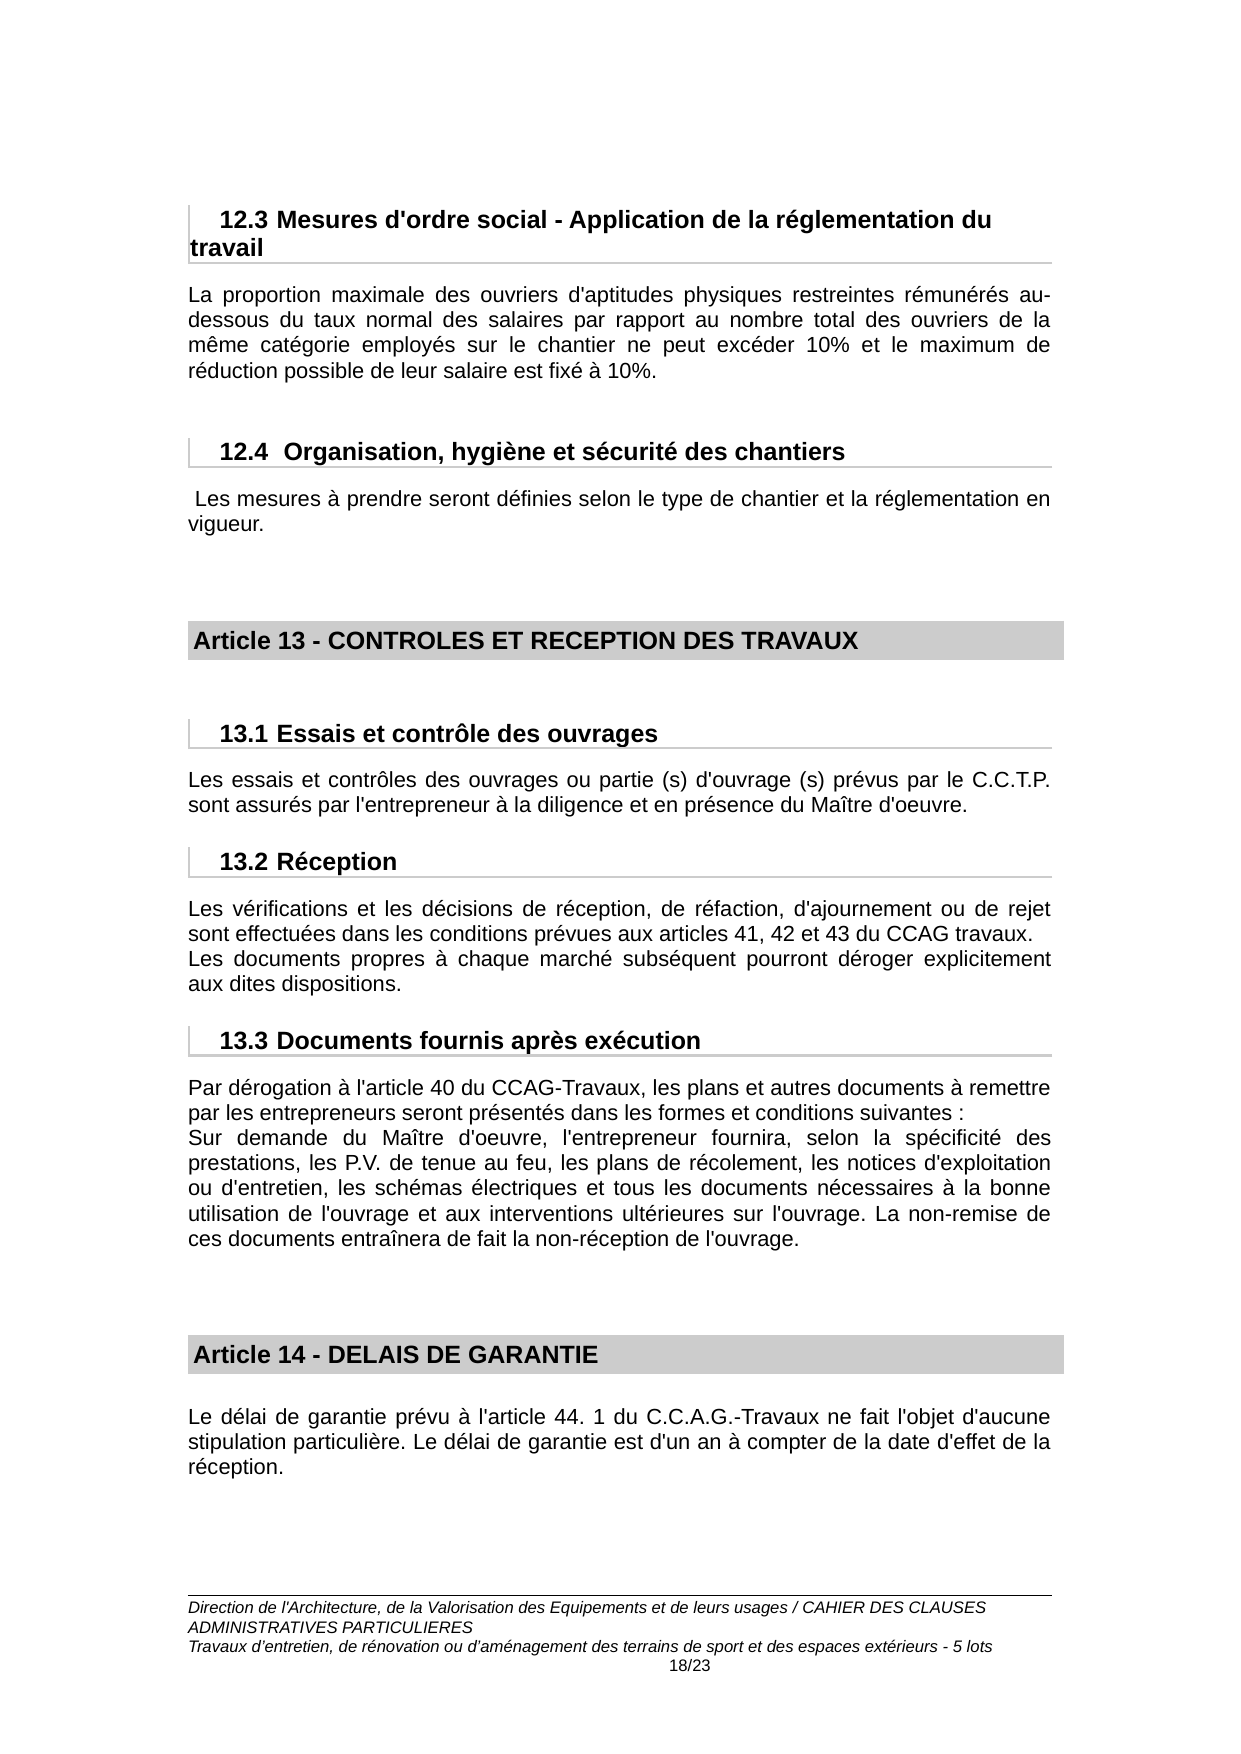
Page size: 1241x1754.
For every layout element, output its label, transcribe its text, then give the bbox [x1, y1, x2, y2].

subtitle DELAIS DE GARANTIE [190, 1337, 1062, 1372]
subtitle Documents fournis après exécution [190, 1026, 1052, 1054]
text Le délai de garantie prévu à l'article 44. 1 du C.C.A.G.-Travaux ne fait l'objet d'aucune stipulation particulière. Le délai de garantie est d'un an à compter de la date d'effet de la réception. [188, 1403, 1052, 1479]
text La proportion maximale des ouvriers d'aptitudes physiques restreintes rémunérés au-dessous du taux normal des salaires par rapport au nombre total des ouvriers de la même catégorie employés sur le chantier ne peut excéder 10% et le maximum de réduction possible de leur salaire est fixé à 10%. [188, 282, 1052, 383]
subtitle Réception [190, 847, 1052, 876]
subtitle Mesures d'ordre social - Application de la réglementation du travail [188, 204, 1052, 262]
text Par dérogation à l'article 40 du CCAG-Travaux, les plans et autres documents à remettre par les entrepreneurs seront présentés dans les formes et conditions suivantes : [188, 1074, 1052, 1125]
text Les essais et contrôles des ouvrages ou partie (s) d'ouvrage (s) prévus par le C.C.T.P. sont assurés par l'entrepreneur à la diligence et en présence du Maître d'oeuvre. [188, 767, 1052, 817]
subtitle Organisation, hygiène et sécurité des chantiers [188, 437, 1052, 466]
text Les vérifications et les décisions de réception, de réfaction, d'ajournement ou de rejet sont effectuées dans les conditions prévues aux articles 41, 42 et 43 du CCAG travaux. [188, 896, 1052, 946]
text Les mesures à prendre seront définies selon le type de chantier et la réglementation en vigueur. [188, 486, 1052, 536]
text Sur demande du Maître d'oeuvre, l'entrepreneur fournira, selon la spécificité des prestations, les P.V. de tenue au feu, les plans de récolement, les notices d'exploitation ou d'entretien, les schémas électriques et tous les documents nécessaires à la bonne utilisation de l'ouvrage et aux interventions ultérieures sur l'ouvrage. La non-remise de ces documents entraînera de fait la non-réception de l'ouvrage. [188, 1125, 1052, 1251]
text Les documents propres à chaque marché subséquent pourront déroger explicitement aux dites dispositions. [188, 946, 1052, 996]
subtitle Essais et contrôle des ouvrages [188, 718, 1052, 747]
subtitle CONTROLES ET RECEPTION DES TRAVAUX [190, 623, 1062, 657]
